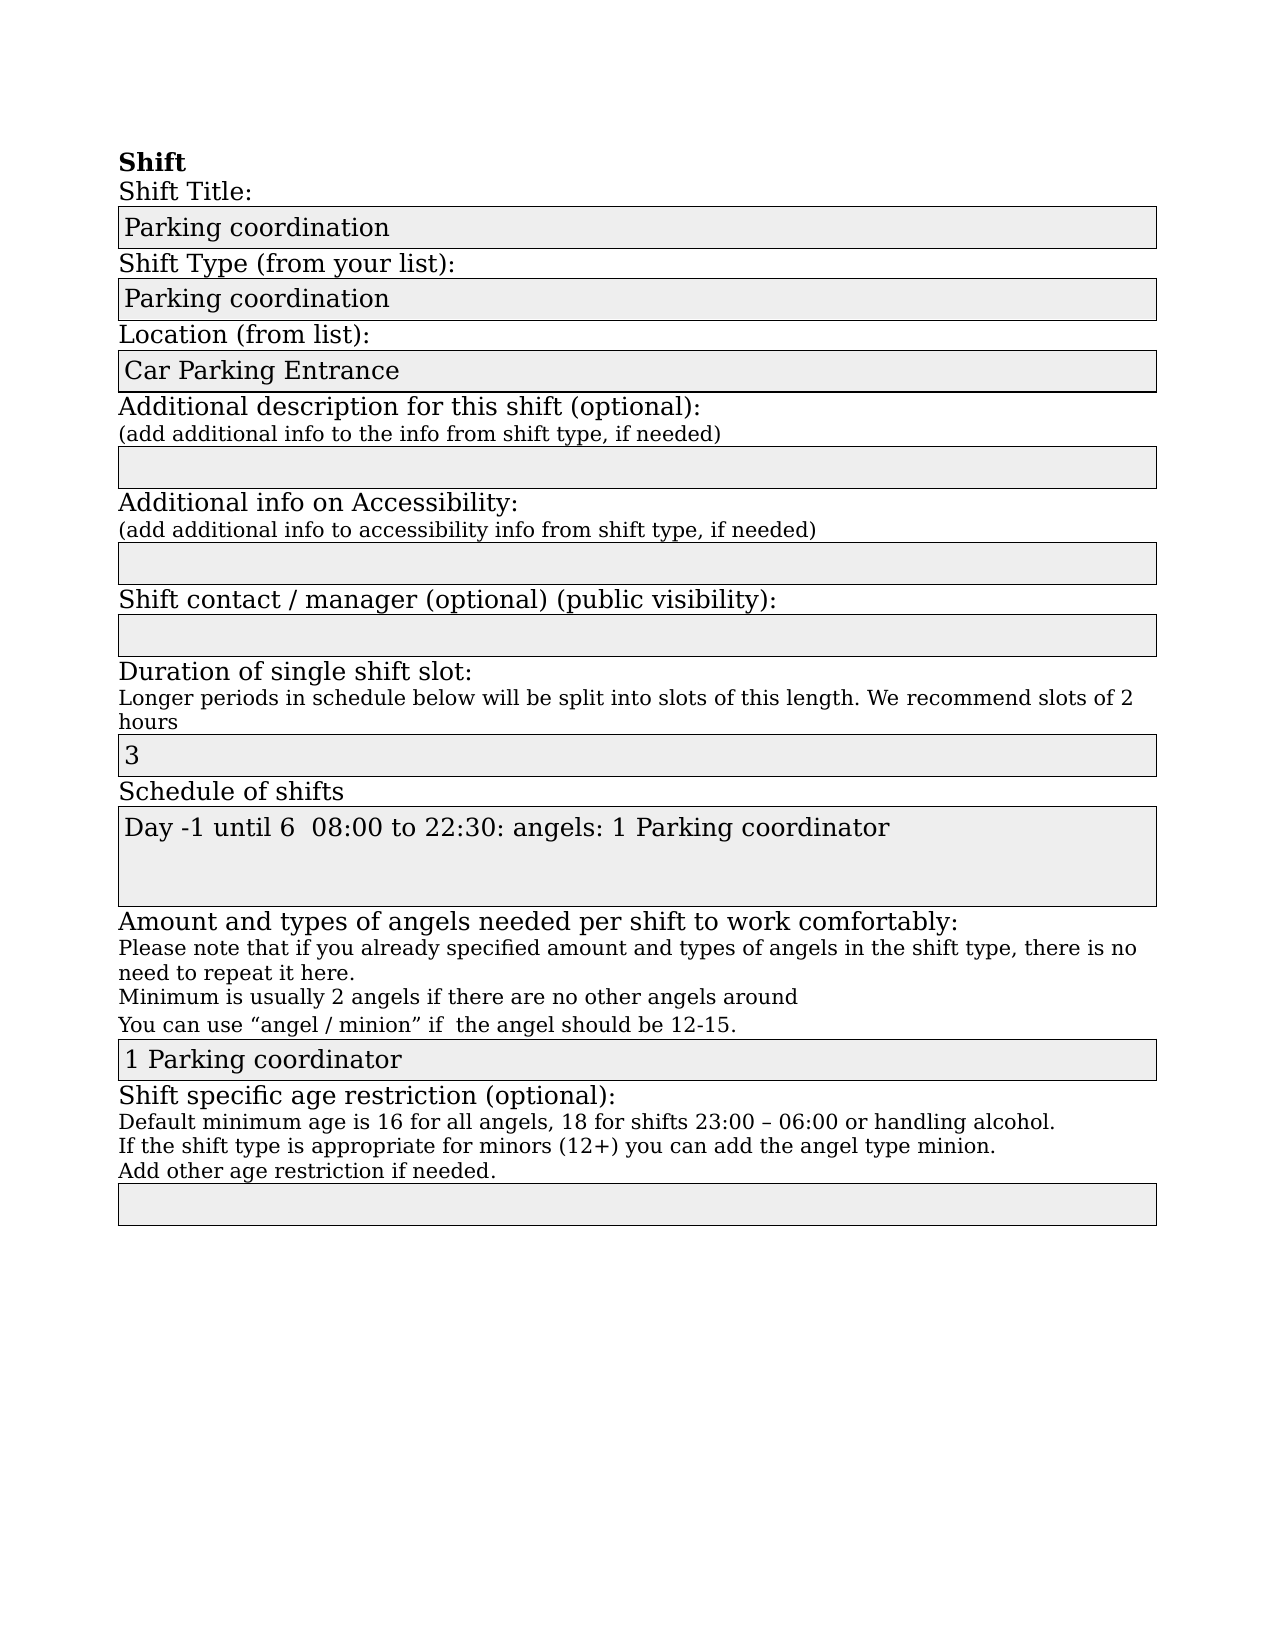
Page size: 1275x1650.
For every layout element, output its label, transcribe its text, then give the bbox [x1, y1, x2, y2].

text Add other age restriction if needed. [118, 1159, 1157, 1183]
text Shift contact / manager (optional) (public visibility): [118, 585, 1157, 614]
text (add additional info to the info from shift type, if needed) [118, 422, 1157, 446]
text Additional description for this shift (optional): [118, 393, 1157, 422]
table_header 1 Parking coordinator [119, 1040, 1156, 1080]
table_header 3 [119, 735, 1156, 776]
table_header [119, 1184, 1156, 1225]
text Shift Title: [118, 177, 1157, 206]
table_header [119, 447, 1156, 488]
text If the shift type is appropriate for minors (12+) you can add the angel type minion. [118, 1134, 1157, 1159]
table_header [119, 543, 1156, 584]
text Additional info on Accessibility: [118, 489, 1157, 518]
text Please note that if you already specified amount and types of angels in the shift type, there is no need to repeat it here. [118, 936, 1157, 985]
table_header [119, 615, 1156, 656]
text Shift Type (from your list): [118, 249, 1157, 278]
table_header Parking coordination [119, 279, 1156, 319]
text Default minimum age is 16 for all angels, 18 for shifts 23:00 – 06:00 or handling alcohol. [118, 1110, 1157, 1134]
text (add additional info to accessibility info from shift type, if needed) [118, 518, 1157, 542]
table_header Car Parking Entrance [119, 351, 1156, 391]
text Amount and types of angels needed per shift to work comfortably: [118, 907, 1157, 936]
table_header Parking coordination [119, 207, 1156, 248]
text Shift specific age restriction (optional): [118, 1081, 1157, 1110]
text Location (from list): [118, 321, 1157, 350]
text Longer periods in schedule below will be split into slots of this length. We recommend slots of 2 hours [118, 686, 1157, 734]
text You can use “angel / minion” if the angel should be 12-15. [118, 1009, 1157, 1038]
text Shift [118, 147, 1157, 177]
text Minimum is usually 2 angels if there are no other angels around [118, 985, 1157, 1009]
text Duration of single shift slot: [118, 657, 1157, 686]
table_header Day -1 until 6 08:00 to 22:30: angels: 1 Parking coordinator [119, 807, 1156, 906]
text Schedule of shifts [118, 777, 1157, 806]
